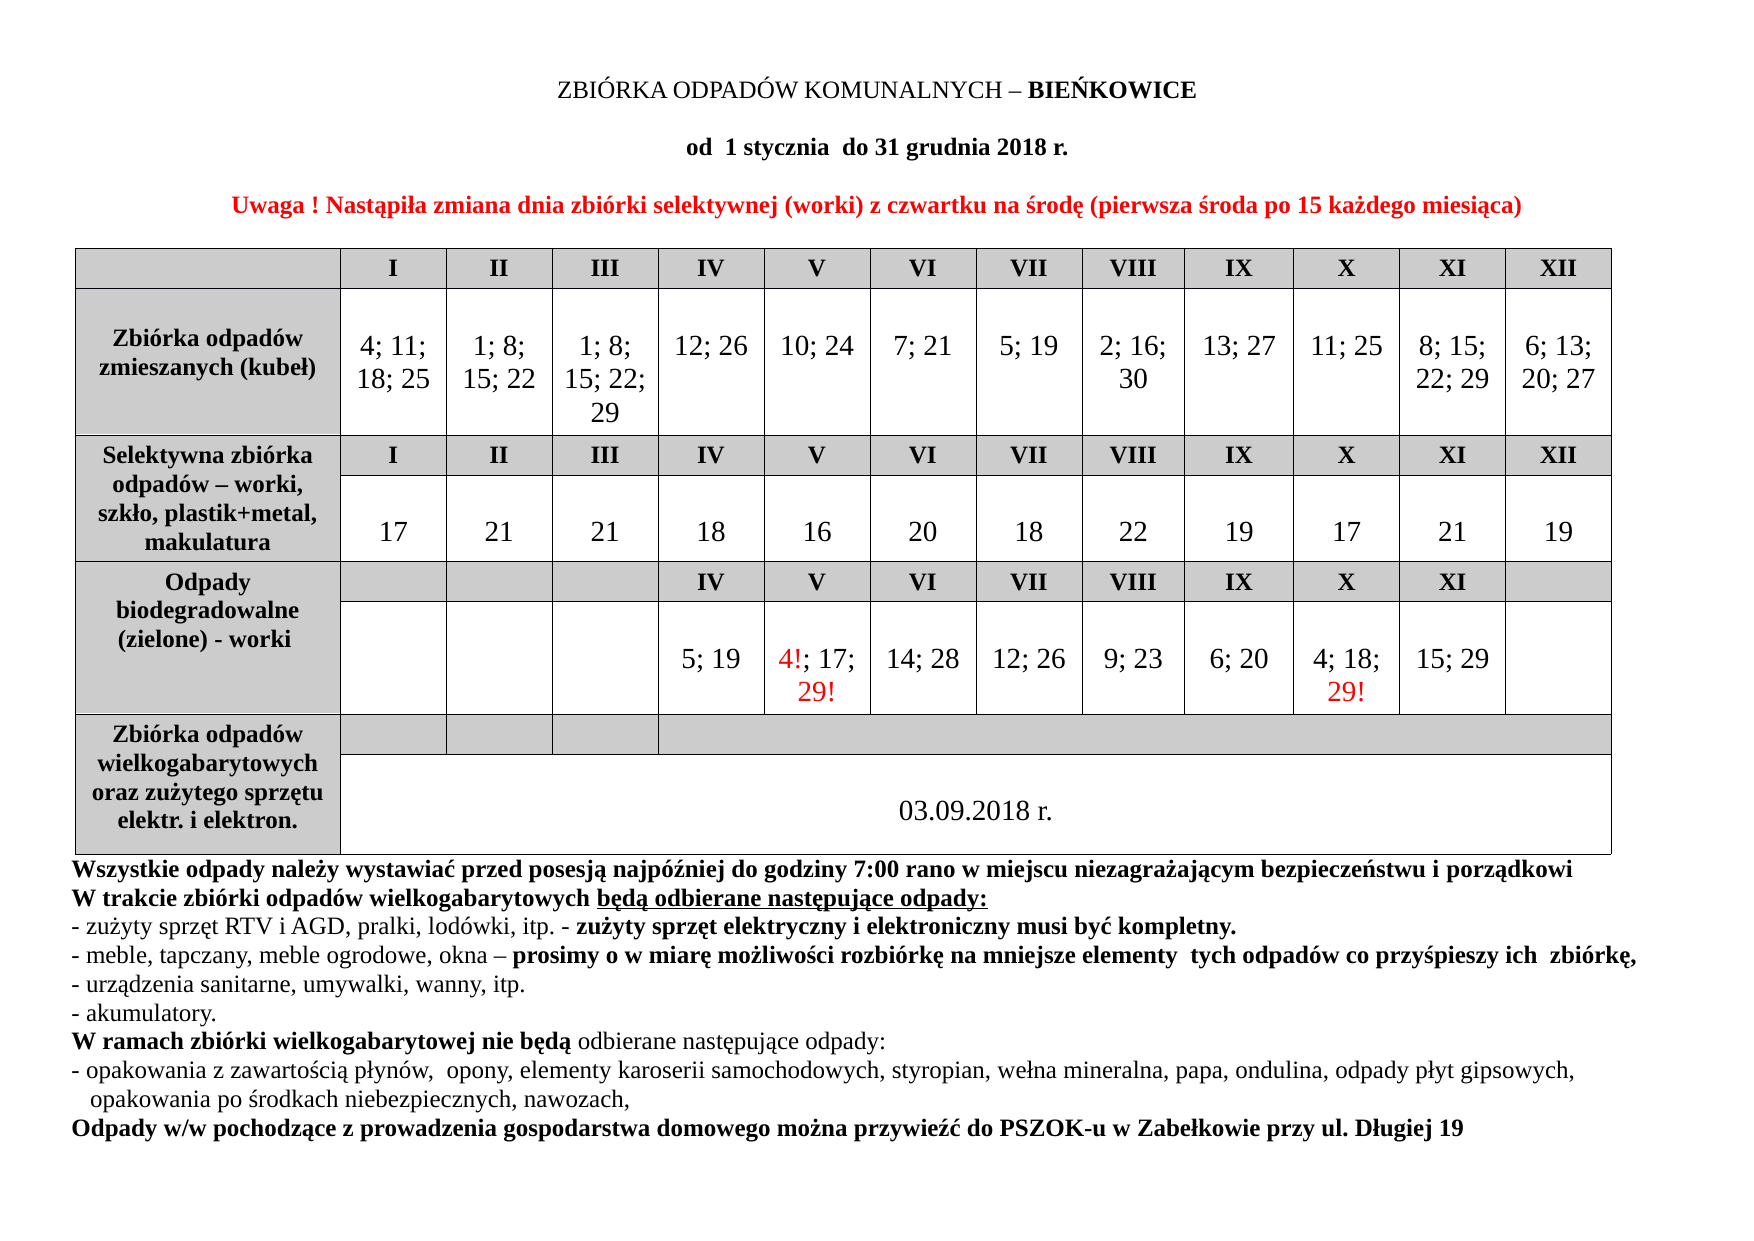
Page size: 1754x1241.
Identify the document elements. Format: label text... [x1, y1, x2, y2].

table_cell X [1294, 562, 1399, 601]
table_cell 9; 23 [1083, 602, 1184, 713]
table_cell IX [1185, 436, 1293, 475]
text ZBIÓRKA ODPADÓW KOMUNALNYCH – BIEŃKOWICE [75, 75, 1679, 104]
table_cell 21 [553, 476, 658, 561]
table_cell 4; 18; 29! [1294, 602, 1399, 713]
table_cell VIII [1083, 562, 1184, 601]
table_cell 12; 26 [977, 602, 1082, 713]
table_cell [1506, 562, 1611, 601]
table_cell 19 [1506, 476, 1611, 561]
table_cell IV [659, 562, 764, 601]
table_cell 20 [871, 476, 976, 561]
table_cell 15; 29 [1400, 602, 1505, 713]
table_header XII [1506, 249, 1611, 288]
table_cell 1; 8; 15; 22; 29 [553, 289, 658, 434]
table_cell 2; 16; 30 [1083, 289, 1184, 434]
table_cell 22 [1083, 476, 1184, 561]
table_cell Zbiórka odpadów zmieszanych (kubeł) [76, 289, 340, 434]
table_cell VII [977, 436, 1082, 475]
table_cell 4!; 17; 29! [765, 602, 870, 713]
text od 1 stycznia do 31 grudnia 2018 r. [75, 132, 1679, 161]
table_header I [341, 249, 446, 288]
text - urządzenia sanitarne, umywalki, wanny, itp. [71, 969, 1679, 998]
table_cell Zbiórka odpadów wielkogabarytowych oraz zużytego sprzętu elektr. i elektron. [76, 715, 340, 854]
table_cell I [341, 436, 446, 475]
table_cell V [765, 436, 870, 475]
table_header VI [871, 249, 976, 288]
table_cell [553, 562, 658, 601]
table_cell 17 [1294, 476, 1399, 561]
table_header VIII [1083, 249, 1184, 288]
table_cell 17 [341, 476, 446, 561]
table_header [76, 249, 340, 288]
table_cell IV [659, 436, 764, 475]
table_cell 5; 19 [977, 289, 1082, 434]
table_cell [447, 602, 552, 713]
text opakowania po środkach niebezpiecznych, nawozach, [71, 1084, 1679, 1113]
table_cell 16 [765, 476, 870, 561]
text W ramach zbiórki wielkogabarytowej nie będą odbierane następujące odpady: [71, 1026, 1679, 1055]
text Wszystkie odpady należy wystawiać przed posesją najpóźniej do godziny 7:00 rano w miejscu niezagrażającym bezpieczeństwu i porządkowi [71, 854, 1679, 883]
text - opakowania z zawartością płynów, opony, elementy karoserii samochodowych, styropian, wełna mineralna, papa, ondulina, odpady płyt gipsowych, [71, 1055, 1679, 1084]
table_cell IX [1185, 562, 1293, 601]
table_cell 6; 13; 20; 27 [1506, 289, 1611, 434]
table_header X [1294, 249, 1399, 288]
table_header VII [977, 249, 1082, 288]
table_cell XI [1400, 562, 1505, 601]
table_cell V [765, 562, 870, 601]
table_cell VI [871, 562, 976, 601]
table_cell 6; 20 [1185, 602, 1293, 713]
table_cell VII [977, 562, 1082, 601]
table_cell [447, 562, 552, 601]
table_cell 5; 19 [659, 602, 764, 713]
table_header IX [1185, 249, 1293, 288]
table_header IV [659, 249, 764, 288]
table_cell [553, 602, 658, 713]
text W trakcie zbiórki odpadów wielkogabarytowych będą odbierane następujące odpady: [71, 883, 1679, 911]
table_cell XII [1506, 436, 1611, 475]
table_header III [553, 249, 658, 288]
text - meble, tapczany, meble ogrodowe, okna – prosimy o w miarę możliwości rozbiórkę na mniejsze elementy tych odpadów co przyśpieszy ich zbiórkę, [71, 940, 1679, 969]
table_cell [447, 715, 552, 754]
table_cell 11; 25 [1294, 289, 1399, 434]
text - zużyty sprzęt RTV i AGD, pralki, lodówki, itp. - zużyty sprzęt elektryczny i elektroniczny musi być kompletny. [71, 911, 1679, 940]
table_cell [1506, 602, 1611, 713]
table_cell [553, 715, 658, 754]
table_cell [659, 715, 1611, 754]
table_cell VI [871, 436, 976, 475]
table_cell 7; 21 [871, 289, 976, 434]
table_cell 21 [1400, 476, 1505, 561]
table_cell [341, 562, 446, 601]
table_cell 18 [977, 476, 1082, 561]
table_cell 4; 11; 18; 25 [341, 289, 446, 434]
text - akumulatory. [71, 998, 1679, 1026]
table_header V [765, 249, 870, 288]
table_cell VIII [1083, 436, 1184, 475]
table_cell [341, 602, 446, 713]
table_cell 19 [1185, 476, 1293, 561]
table_cell 10; 24 [765, 289, 870, 434]
table_cell 8; 15; 22; 29 [1400, 289, 1505, 434]
table_cell 18 [659, 476, 764, 561]
table_cell [341, 715, 446, 754]
table_cell 21 [447, 476, 552, 561]
text Odpady w/w pochodzące z prowadzenia gospodarstwa domowego można przywieźć do PSZOK-u w Zabełkowie przy ul. Długiej 19 [71, 1113, 1679, 1141]
table_cell X [1294, 436, 1399, 475]
table_cell Selektywna zbiórka odpadów – worki, szkło, plastik+metal, makulatura [76, 436, 340, 561]
table_header II [447, 249, 552, 288]
text Uwaga ! Nastąpiła zmiana dnia zbiórki selektywnej (worki) z czwartku na środę (pierwsza środa po 15 każdego miesiąca) [75, 190, 1679, 219]
table_cell III [553, 436, 658, 475]
table_cell 12; 26 [659, 289, 764, 434]
table_header XI [1400, 249, 1505, 288]
table_cell 1; 8; 15; 22 [447, 289, 552, 434]
table_cell XI [1400, 436, 1505, 475]
table_cell 13; 27 [1185, 289, 1293, 434]
table_cell 14; 28 [871, 602, 976, 713]
table_cell II [447, 436, 552, 475]
table_cell 03.09.2018 r. [341, 755, 1611, 854]
table_cell Odpady biodegradowalne (zielone) - worki [76, 562, 340, 713]
